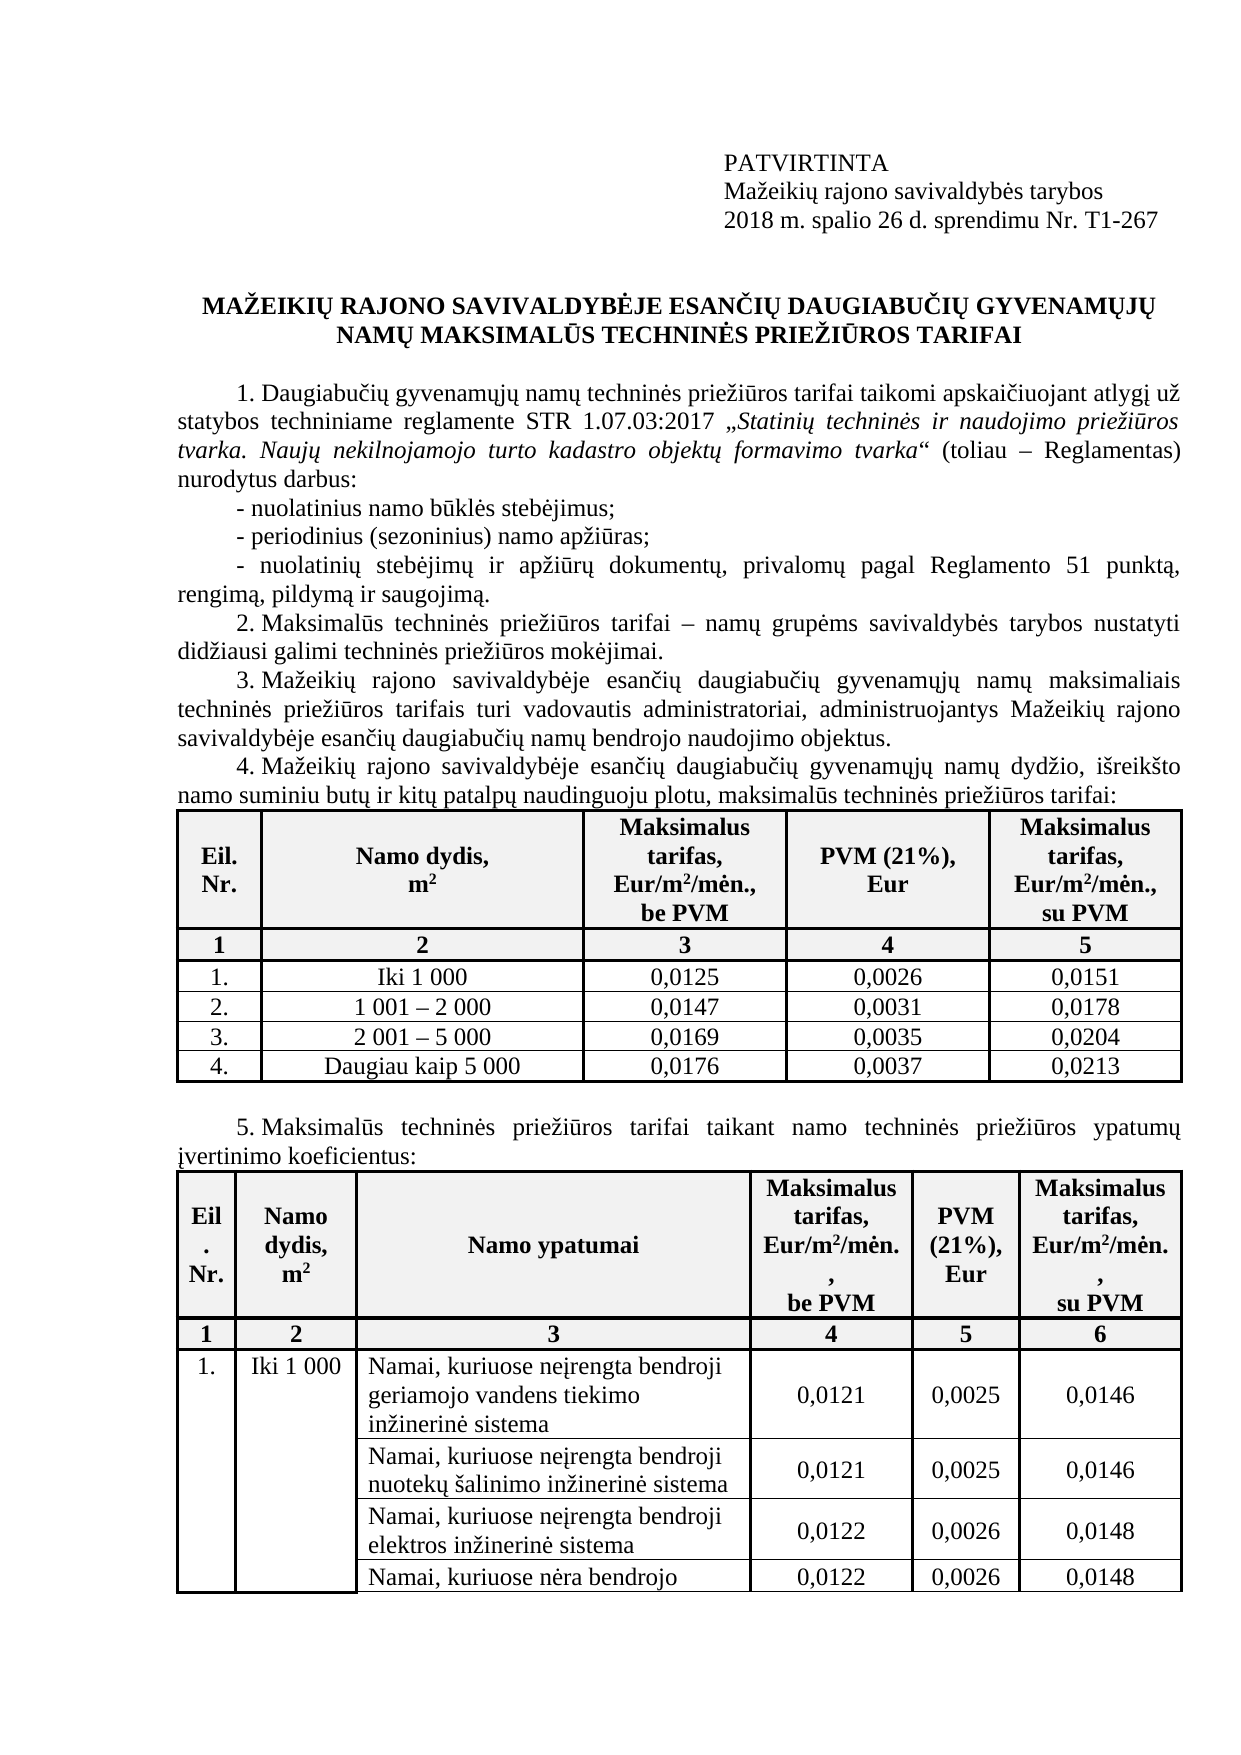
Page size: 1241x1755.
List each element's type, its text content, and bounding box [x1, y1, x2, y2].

text PATVIRTINTA [177, 148, 1181, 176]
table_cell 0,0122 [752, 1560, 911, 1591]
table_cell 0,0026 [788, 962, 988, 991]
text - nuolatinių stebėjimų ir apžiūrų dokumentų, privalomų pagal Reglamento 51 punktą, rengimą, pildymą ir saugojimą. [177, 550, 1181, 608]
table_cell 0,0025 [914, 1351, 1018, 1438]
table_header Maksimalus tarifas, Eur/m2/mėn., su PVM [991, 812, 1180, 927]
table_cell 0,0148 [1021, 1499, 1180, 1559]
table_cell 0,0204 [991, 1022, 1180, 1050]
table_cell 2 [237, 1320, 355, 1348]
table_cell 2 [263, 930, 582, 959]
text 1. Daugiabučių gyvenamųjų namų techninės priežiūros tarifai taikomi apskaičiuojant atlygį už statybos techniniame reglamente STR 1.07.03:2017 „Statinių techninės ir naudojimo priežiūros tvarka. Naujų nekilnojamojo turto kadastro objektų formavimo tvarka“ (toliau – Reglamentas) nurodytus darbus: [177, 378, 1181, 493]
table_cell 5 [914, 1320, 1018, 1348]
table_cell 4. [179, 1051, 260, 1080]
table_cell 1 001 – 2 000 [263, 992, 582, 1021]
table_cell 1 [179, 930, 260, 959]
table_cell 0,0025 [914, 1439, 1018, 1498]
table_cell 0,0125 [585, 962, 785, 991]
text 5. Maksimalūs techninės priežiūros tarifai taikant namo techninės priežiūros ypatumų įvertinimo koeficientus: [177, 1112, 1181, 1169]
table_cell 0,0026 [914, 1499, 1018, 1559]
table_cell 4 [752, 1320, 911, 1348]
table_cell 6 [1021, 1320, 1180, 1348]
table_cell 0,0148 [1021, 1560, 1180, 1591]
table_header Maksimalus tarifas, Eur/m2/mėn., be PVM [585, 812, 785, 927]
table_cell 0,0213 [991, 1051, 1180, 1080]
table_cell 1. [179, 1351, 234, 1591]
text - nuolatinius namo būklės stebėjimus; [177, 493, 1181, 521]
table_cell 2 001 – 5 000 [263, 1022, 582, 1050]
table_cell 0,0037 [788, 1051, 988, 1080]
table_cell 0,0121 [752, 1439, 911, 1498]
table_header Namo dydis, m2 [237, 1173, 355, 1316]
table_cell 0,0151 [991, 962, 1180, 991]
table_cell Iki 1 000 [237, 1351, 355, 1591]
table_cell 0,0178 [991, 992, 1180, 1021]
table_cell 0,0146 [1021, 1351, 1180, 1438]
table_cell 3 [585, 930, 785, 959]
table_cell 0,0122 [752, 1499, 911, 1559]
text - periodinius (sezoninius) namo apžiūras; [177, 521, 1181, 550]
text 3. Mažeikių rajono savivaldybėje esančių daugiabučių gyvenamųjų namų maksimaliais techninės priežiūros tarifais turi vadovautis administratoriai, administruojantys Mažeikių rajono savivaldybėje esančių daugiabučių namų bendrojo naudojimo objektus. [177, 665, 1181, 751]
table_cell Daugiau kaip 5 000 [263, 1051, 582, 1080]
table_header PVM (21%), Eur [788, 812, 988, 927]
text Mažeikių rajono savivaldybės tarybos [177, 176, 1181, 205]
table_cell 0,0146 [1021, 1439, 1180, 1498]
table_cell 0,0031 [788, 992, 988, 1021]
table_header Namo dydis, m2 [263, 812, 582, 927]
table_cell 0,0026 [914, 1560, 1018, 1591]
table_cell 0,0121 [752, 1351, 911, 1438]
table_header Namo ypatumai [358, 1173, 749, 1316]
table_cell 2. [179, 992, 260, 1021]
table_cell 1 [179, 1320, 234, 1348]
table_cell Iki 1 000 [263, 962, 582, 991]
table_cell Namai, kuriuose neįrengta bendroji elektros inžinerinė sistema [358, 1499, 749, 1559]
table_cell 0,0176 [585, 1051, 785, 1080]
table_header Maksimalus tarifas, Eur/m2/mėn., be PVM [752, 1173, 911, 1316]
table_header PVM (21%), Eur [914, 1173, 1018, 1316]
table_cell 5 [991, 930, 1180, 959]
table_cell 1. [179, 962, 260, 991]
table_cell 0,0147 [585, 992, 785, 1021]
text 2018 m. spalio 26 d. sprendimu Nr. T1-267 [177, 205, 1181, 234]
text 4. Mažeikių rajono savivaldybėje esančių daugiabučių gyvenamųjų namų dydžio, išreikšto namo suminiu butų ir kitų patalpų naudinguoju plotu, maksimalūs techninės priežiūros tarifai: [177, 751, 1181, 809]
table_header Eil. Nr. [179, 812, 260, 927]
table_cell Namai, kuriuose neįrengta bendroji nuotekų šalinimo inžinerinė sistema [358, 1439, 749, 1498]
table_cell 4 [788, 930, 988, 959]
table_cell Namai, kuriuose neįrengta bendroji geriamojo vandens tiekimo inžinerinė sistema [358, 1351, 749, 1438]
table_header Eil. Nr. [179, 1173, 234, 1316]
table_cell 3 [358, 1320, 749, 1348]
table_cell Namai, kuriuose nėra bendrojo [358, 1560, 749, 1591]
table_cell 0,0035 [788, 1022, 988, 1050]
text MAŽEIKIŲ RAJONO SAVIVALDYBĖJE ESANČIŲ DAUGIABUČIŲ GYVENAMŲJŲ NAMŲ MAKSIMALŪS TECHNINĖS PRIEŽIŪROS TARIFAI [177, 291, 1181, 349]
table_cell 3. [179, 1022, 260, 1050]
table_cell 0,0169 [585, 1022, 785, 1050]
text 2. Maksimalūs techninės priežiūros tarifai – namų grupėms savivaldybės tarybos nustatyti didžiausi galimi techninės priežiūros mokėjimai. [177, 608, 1181, 665]
table_header Maksimalus tarifas, Eur/m2/mėn., su PVM [1021, 1173, 1180, 1316]
